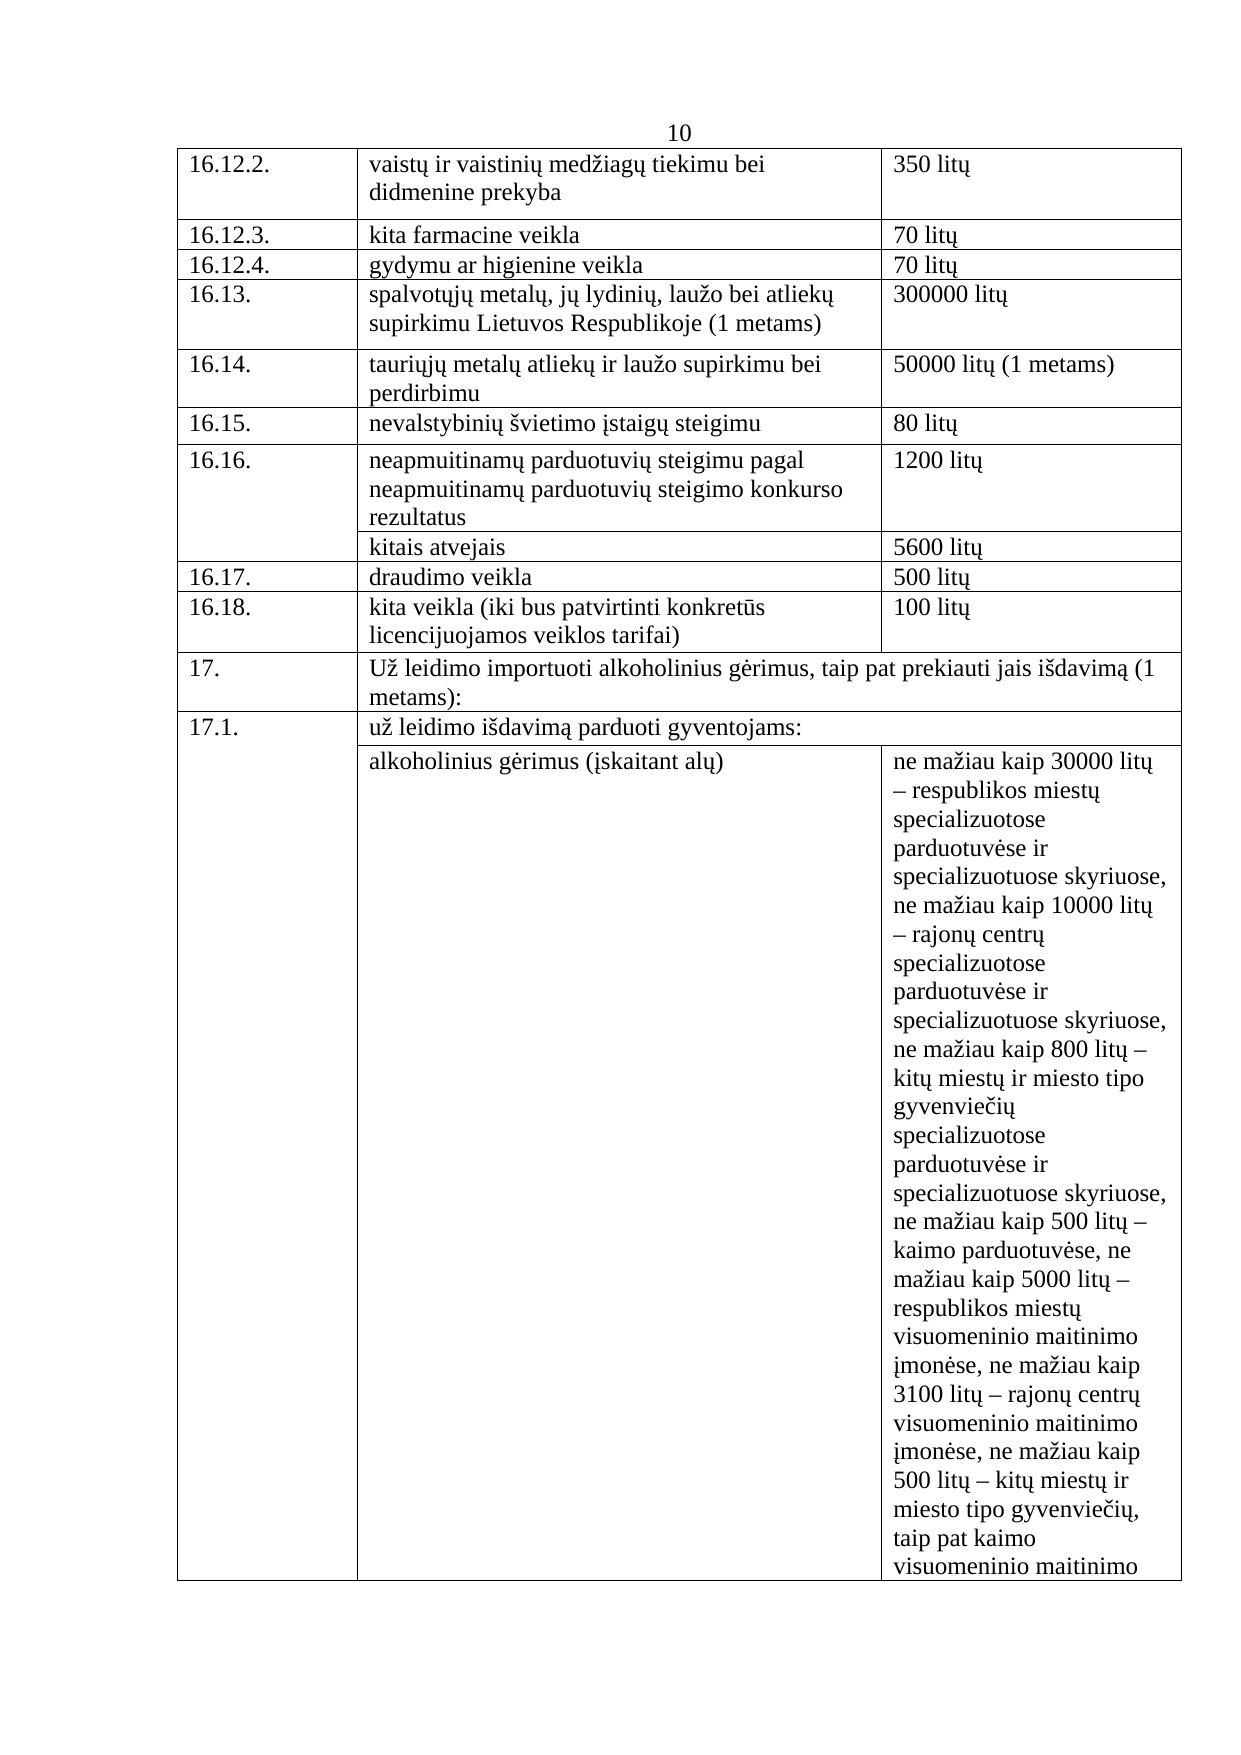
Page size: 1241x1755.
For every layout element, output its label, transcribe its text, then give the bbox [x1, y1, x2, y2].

table_cell kita veikla (iki bus patvirtinti konkretūs licencijuojamos veiklos tarifai) [358, 592, 881, 652]
table_cell 300000 litų [882, 280, 1181, 348]
table_cell alkoholinius gėrimus (įskaitant alų) [358, 746, 881, 1580]
table_cell 1200 litų [882, 445, 1181, 531]
table_cell draudimo veikla [358, 562, 881, 591]
table_cell 16.14. [178, 350, 357, 407]
table_cell 100 litų [882, 592, 1181, 652]
table_cell 16.15. [178, 408, 357, 444]
table_cell 16.18. [178, 592, 357, 652]
table_cell 350 litų [882, 149, 1181, 219]
table_cell neapmuitinamų parduotuvių steigimu pagal neapmuitinamų parduotuvių steigimo konkurso rezultatus [358, 445, 881, 531]
table_cell 16.13. [178, 280, 357, 348]
table_cell 16.12.2. [178, 149, 357, 219]
table_cell kita farmacine veikla [358, 220, 881, 249]
table_cell 80 litų [882, 408, 1181, 444]
table_cell 70 litų [882, 220, 1181, 249]
table_cell 500 litų [882, 562, 1181, 591]
table_cell 16.17. [178, 562, 357, 591]
table_cell ne mažiau kaip 30000 litų – respublikos miestų specializuotose parduotuvėse ir specializuotuose skyriuose, ne mažiau kaip 10000 litų – rajonų centrų specializuotose parduotuvėse ir specializuotuose skyriuose, ne mažiau kaip 800 litų – kitų miestų ir miesto tipo gyvenviečių specializuotose parduotuvėse ir specializuotuose skyriuose, ne mažiau kaip 500 litų – kaimo parduotuvėse, ne mažiau kaip 5000 litų – respublikos miestų visuomeninio maitinimo įmonėse, ne mažiau kaip 3100 litų – rajonų centrų visuomeninio maitinimo įmonėse, ne mažiau kaip 500 litų – kitų miestų ir miesto tipo gyvenviečių, taip pat kaimo visuomeninio maitinimo [882, 746, 1181, 1580]
table_cell kitais atvejais [358, 532, 881, 561]
table_cell 70 litų [882, 250, 1181, 278]
table_cell 17. [178, 653, 357, 711]
table_cell spalvotųjų metalų, jų lydinių, laužo bei atliekų supirkimu Lietuvos Respublikoje (1 metams) [358, 280, 881, 348]
table_cell gydymu ar higienine veikla [358, 250, 881, 278]
table_cell vaistų ir vaistinių medžiagų tiekimu bei didmenine prekyba [358, 149, 881, 219]
table_cell 16.16. [178, 445, 357, 561]
table_cell tauriųjų metalų atliekų ir laužo supirkimu bei perdirbimu [358, 350, 881, 407]
table_cell 16.12.3. [178, 220, 357, 249]
table_cell Už leidimo importuoti alkoholinius gėrimus, taip pat prekiauti jais išdavimą (1 metams): [358, 653, 1181, 711]
table_cell nevalstybinių švietimo įstaigų steigimu [358, 408, 881, 444]
table_cell 16.12.4. [178, 250, 357, 278]
table_cell 17.1. [178, 712, 357, 1580]
table_cell 5600 litų [882, 532, 1181, 561]
table_cell už leidimo išdavimą parduoti gyventojams: [358, 712, 1181, 745]
table_cell 50000 litų (1 metams) [882, 350, 1181, 407]
